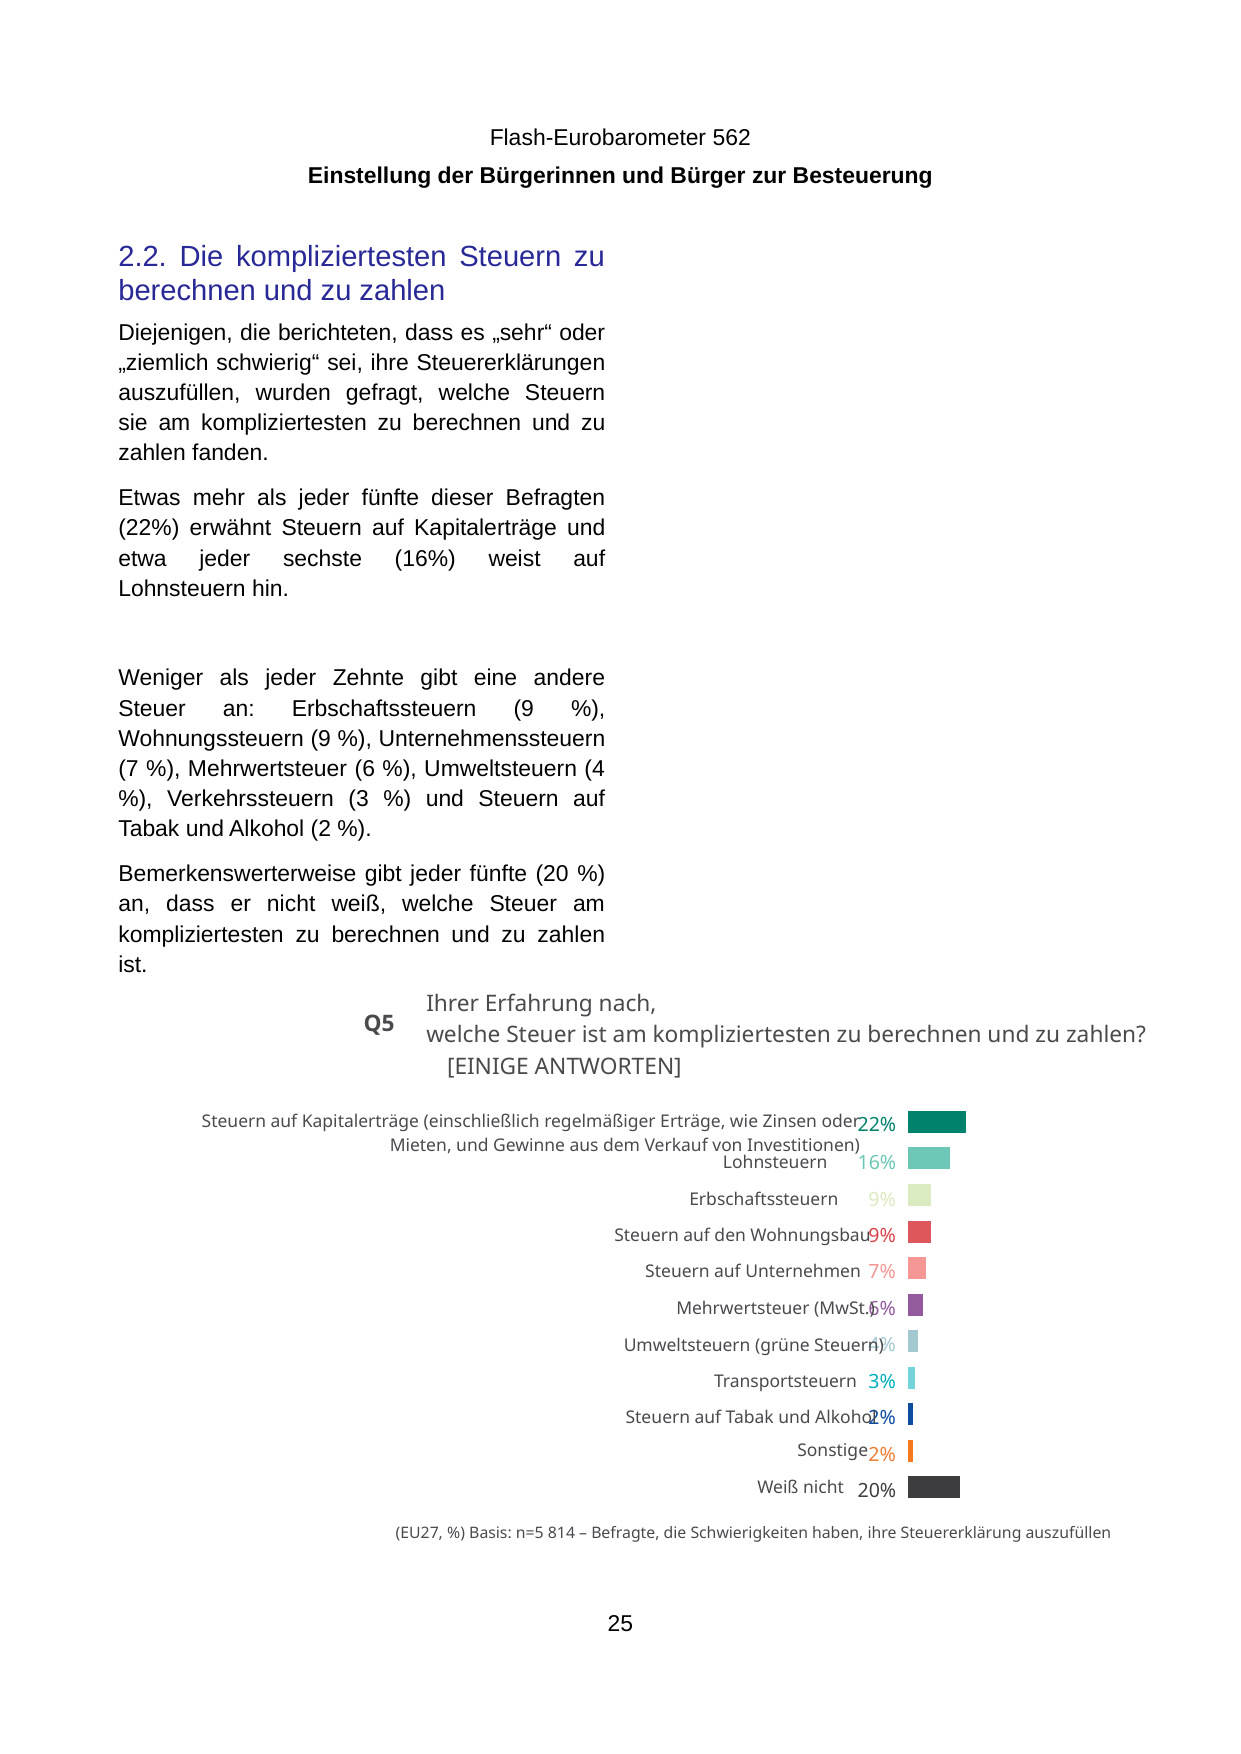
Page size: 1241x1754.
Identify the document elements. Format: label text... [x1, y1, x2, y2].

text Weniger als jeder Zehnte gibt eine andere Steuer an: Erbschaftssteuern (9 %), Wohnungssteuern (9 %), Unternehmenssteuern (7 %), Mehrwertsteuer (6 %), Umweltsteuern (4 %), Verkehrssteuern (3 %) und Steuern auf Tabak und Alkohol (2 %). [118, 664, 605, 842]
subtitle 2.2. Die kompliziertesten Steuern zu berechnen und zu zahlen [118, 239, 605, 306]
text Bemerkenswerterweise gibt jeder fünfte (20 %) an, dass er nicht weiß, welche Steuer am kompliziertesten zu berechnen und zu zahlen ist. [118, 860, 605, 977]
text Etwas mehr als jeder fünfte dieser Befragten (22%) erwähnt Steuern auf Kapitalerträge und etwa jeder sechste (16%) weist auf Lohnsteuern hin. [118, 484, 605, 601]
text Diejenigen, die berichteten, dass es „sehr“ oder „ziemlich schwierig“ sei, ihre Steuererklärungen auszufüllen, wurden gefragt, welche Steuern sie am kompliziertesten zu berechnen und zu zahlen fanden. [118, 318, 605, 466]
